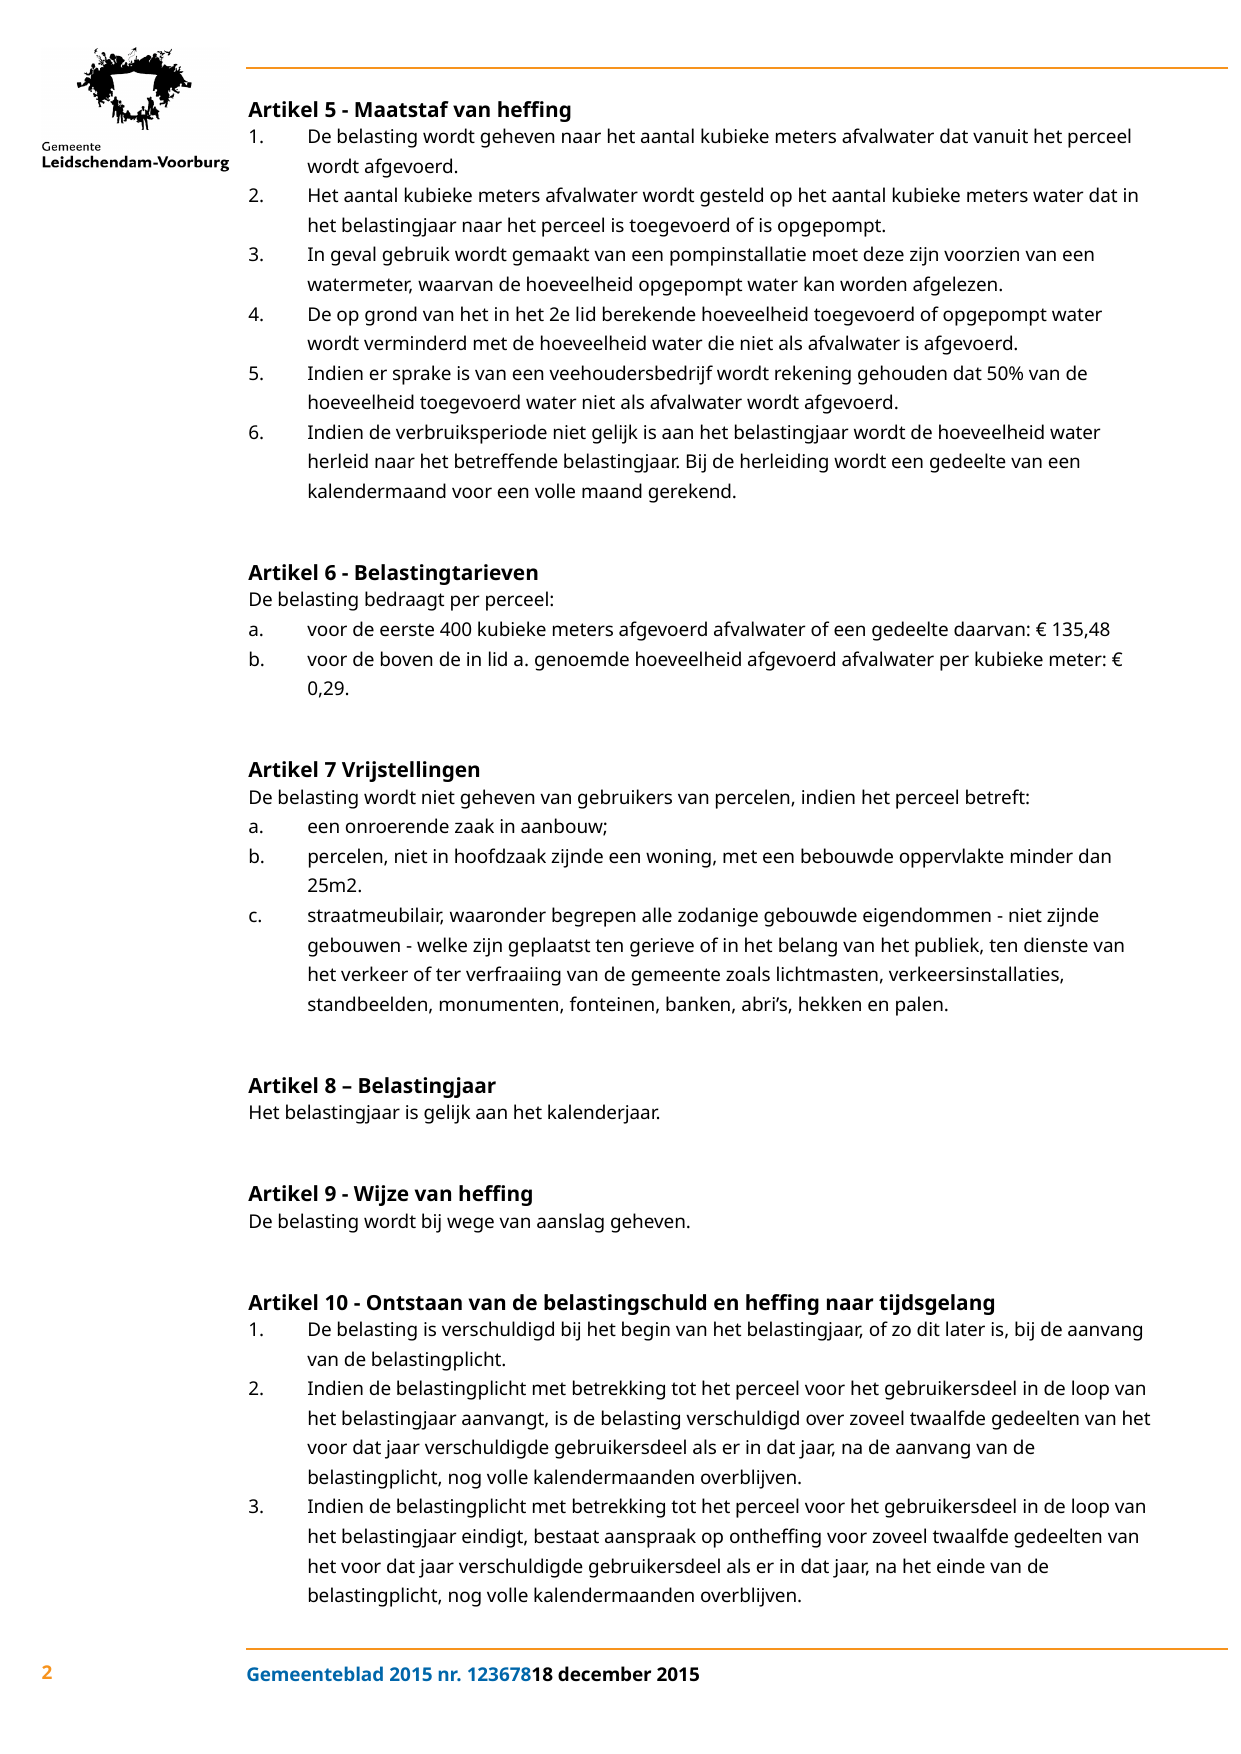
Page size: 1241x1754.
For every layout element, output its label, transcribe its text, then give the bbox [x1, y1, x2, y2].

list De belasting is verschuldigd bij het begin van het belastingjaar, of zo dit later is, bij de aanvang van de belastingplicht. [248, 1316, 1152, 1372]
text Het belastingjaar is gelijk aan het kalenderjaar. [248, 1099, 1152, 1125]
text De belasting bedraagt per perceel: [248, 587, 1152, 612]
list Indien de belastingplicht met betrekking tot het perceel voor het gebruikersdeel in de loop van het belastingjaar eindigt, bestaat aanspraak op ontheffing voor zoveel twaalfde gedeelten van het voor dat jaar verschuldigde gebruikersdeel als er in dat jaar, na het einde van de belastingplicht, nog volle kalendermaanden overblijven. [248, 1494, 1152, 1608]
text Artikel 8 – Belastingjaar [248, 1071, 1152, 1099]
list Indien de verbruiksperiode niet gelijk is aan het belastingjaar wordt de hoeveelheid water herleid naar het betreffende belastingjaar. Bij de herleiding wordt een gedeelte van een kalendermaand voor een volle maand gerekend. [248, 419, 1152, 504]
text Artikel 9 - Wijze van heffing [248, 1179, 1152, 1208]
list In geval gebruik wordt gemaakt van een pompinstallatie moet deze zijn voorzien van een watermeter, waarvan de hoeveelheid opgepompt water kan worden afgelezen. [248, 242, 1152, 297]
picture [41, 47, 231, 172]
list De op grond van het in het 2e lid berekende hoeveelheid toegevoerd of opgepompt water wordt verminderd met de hoeveelheid water die niet als afvalwater is afgevoerd. [248, 301, 1152, 356]
list een onroerende zaak in aanbouw; [248, 813, 1152, 839]
list De belasting wordt geheven naar het aantal kubieke meters afvalwater dat vanuit het perceel wordt afgevoerd. [248, 123, 1152, 178]
text Artikel 7 Vrijstellingen [248, 755, 1152, 784]
list voor de boven de in lid a. genoemde hoeveelheid afgevoerd afvalwater per kubieke meter: € 0,29. [248, 646, 1152, 701]
text De belasting wordt bij wege van aanslag geheven. [248, 1208, 1152, 1233]
list Het aantal kubieke meters afvalwater wordt gesteld op het aantal kubieke meters water dat in het belastingjaar naar het perceel is toegevoerd of is opgepompt. [248, 182, 1152, 238]
list percelen, niet in hoofdzaak zijnde een woning, met een bebouwde oppervlakte minder dan 25m2. [248, 843, 1152, 898]
list voor de eerste 400 kubieke meters afgevoerd afvalwater of een gedeelte daarvan: € 135,48 [248, 616, 1152, 642]
list straatmeubilair, waaronder begrepen alle zodanige gebouwde eigendommen - niet zijnde gebouwen - welke zijn geplaatst ten gerieve of in het belang van het publiek, ten dienste van het verkeer of ter verfraaiing van de gemeente zoals lichtmasten, verkeersinstallaties, standbeelden, monumenten, fonteinen, banken, abri’s, hekken en palen. [248, 902, 1152, 1017]
text Artikel 10 - Ontstaan van de belastingschuld en heffing naar tijdsgelang [248, 1288, 1152, 1316]
text De belasting wordt niet geheven van gebruikers van percelen, indien het perceel betreft: [248, 784, 1152, 809]
list Indien er sprake is van een veehoudersbedrijf wordt rekening gehouden dat 50% van de hoeveelheid toegevoerd water niet als afvalwater wordt afgevoerd. [248, 360, 1152, 415]
list Indien de belastingplicht met betrekking tot het perceel voor het gebruikersdeel in de loop van het belastingjaar aanvangt, is de belasting verschuldigd over zoveel twaalfde gedeelten van het voor dat jaar verschuldigde gebruikersdeel als er in dat jaar, na de aanvang van de belastingplicht, nog volle kalendermaanden overblijven. [248, 1375, 1152, 1490]
text Artikel 5 - Maatstaf van heffing [248, 95, 1152, 123]
text Artikel 6 - Belastingtarieven [248, 558, 1152, 587]
